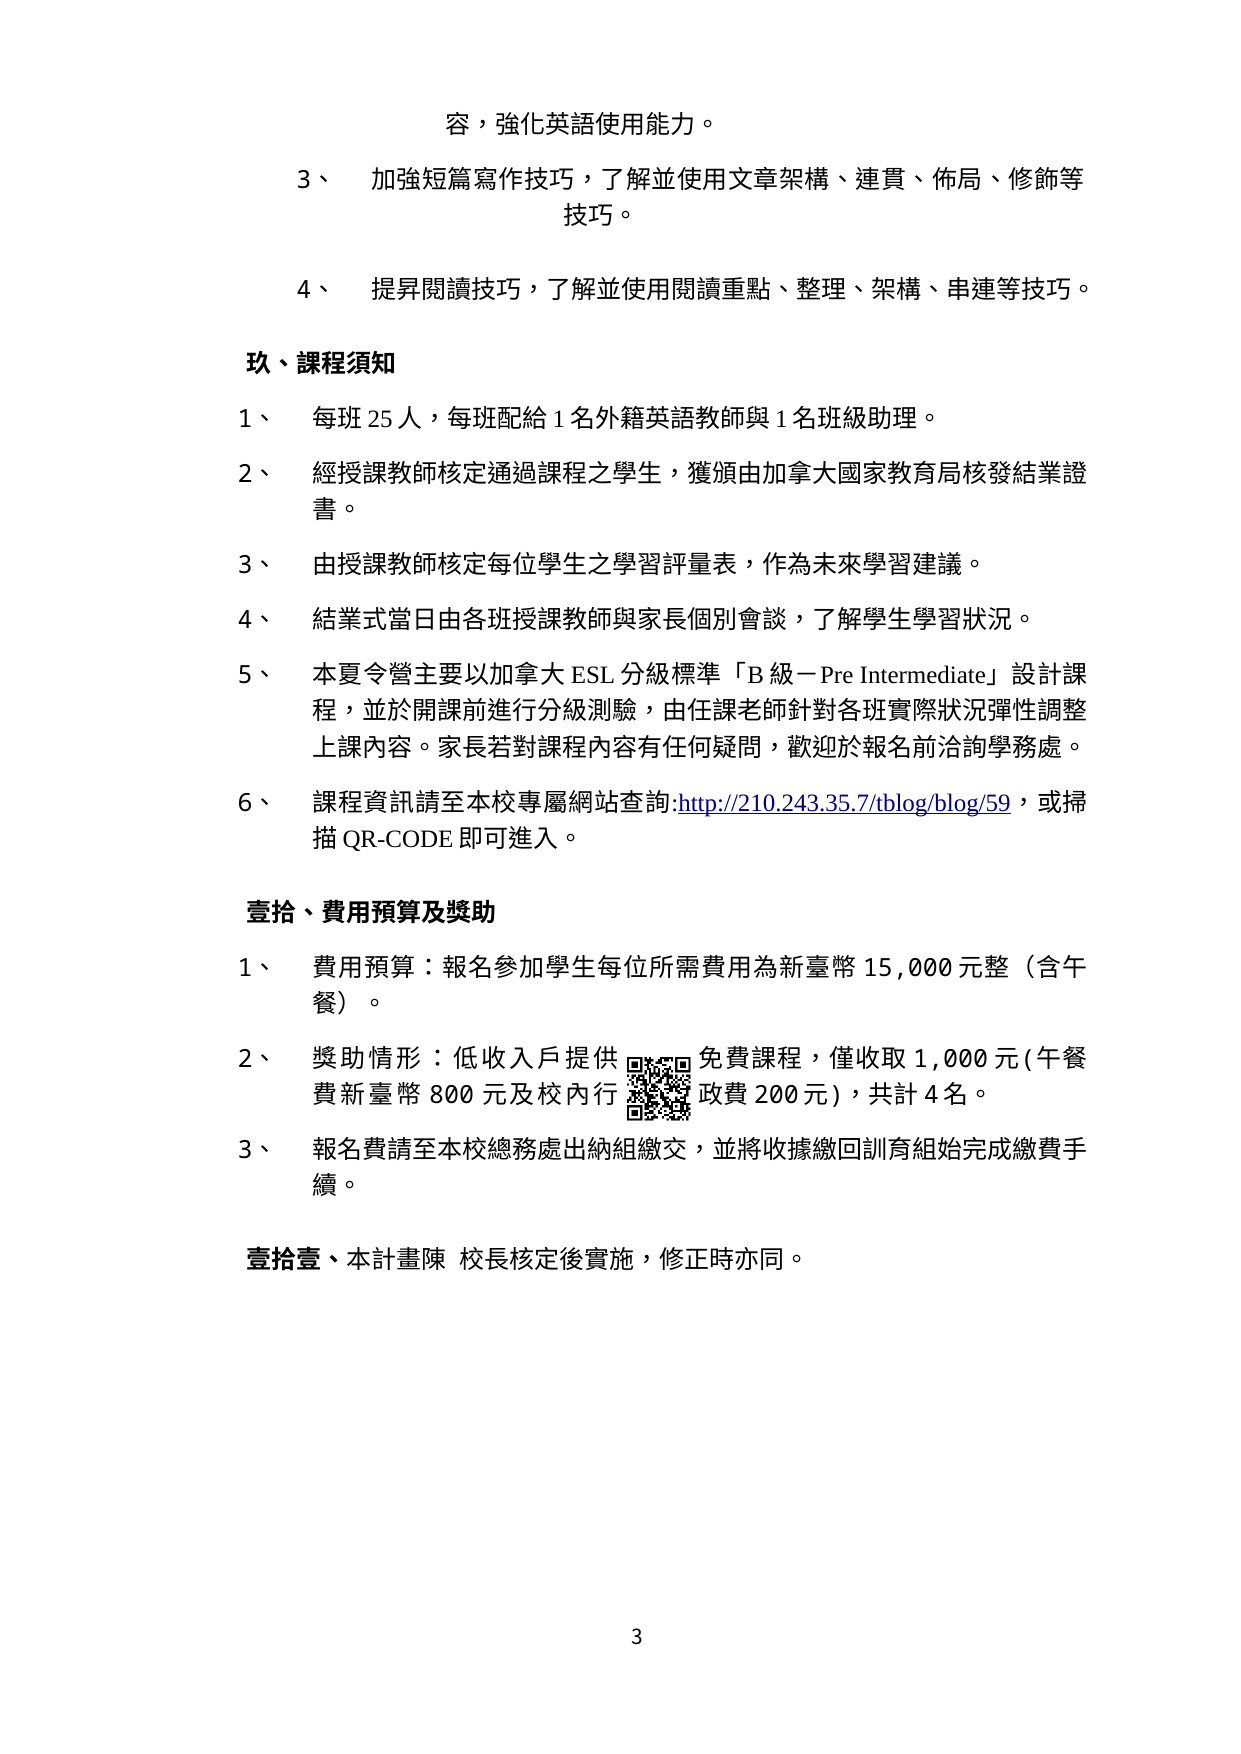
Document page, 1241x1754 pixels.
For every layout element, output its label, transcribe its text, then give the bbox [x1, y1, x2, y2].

list 報名費請至本校總務處出納組繳交，並將收據繳回訓育組始完成繳費手續。 [237, 1129, 1087, 1202]
list 結業式當日由各班授課教師與家長個別會談，了解學生學習狀況。 [237, 599, 1087, 636]
list 容，強化英語使用能力。 [296, 104, 1087, 141]
list 提昇閱讀技巧，了解並使用閱讀重點、整理、架構、串連等技巧。 [296, 269, 1087, 306]
list 由授課教師核定每位學生之學習評量表，作為未來學習建議。 [237, 544, 1087, 581]
list 費用預算及獎助 [246, 892, 1087, 928]
list 本計畫陳 校長核定後實施，修正時亦同。 [246, 1239, 1087, 1276]
list 經授課教師核定通過課程之學生，獲頒由加拿大國家教育局核發結業證書。 [237, 453, 1087, 526]
list 加強短篇寫作技巧，了解並使用文章架構、連貫、佈局、修飾等技巧。 [296, 159, 1087, 232]
list 獎助情形：低收入戶提供免費課程，僅收取1,000元(午餐費新臺幣800元及校內行政費200元)，共計4名。 [237, 1038, 1087, 1111]
list 本夏令營主要以加拿大ESL分級標準「B級－Pre Intermediate」設計課程，並於開課前進行分級測驗，由任課老師針對各班實際狀況彈性調整上課內容。家長若對課程內容有任何疑問，歡迎於報名前洽詢學務處。 [237, 654, 1087, 763]
list 每班25人，每班配給1名外籍英語教師與1名班級助理。 [237, 398, 1087, 434]
list 課程須知 [246, 343, 1087, 379]
list 課程資訊請至本校專屬網站查詢:http://210.243.35.7/tblog/blog/59，或掃描QR-CODE即可進入。 [237, 782, 1087, 854]
list 費用預算：報名參加學生每位所需費用為新臺幣15,000元整（含午餐）。 [237, 947, 1087, 1019]
